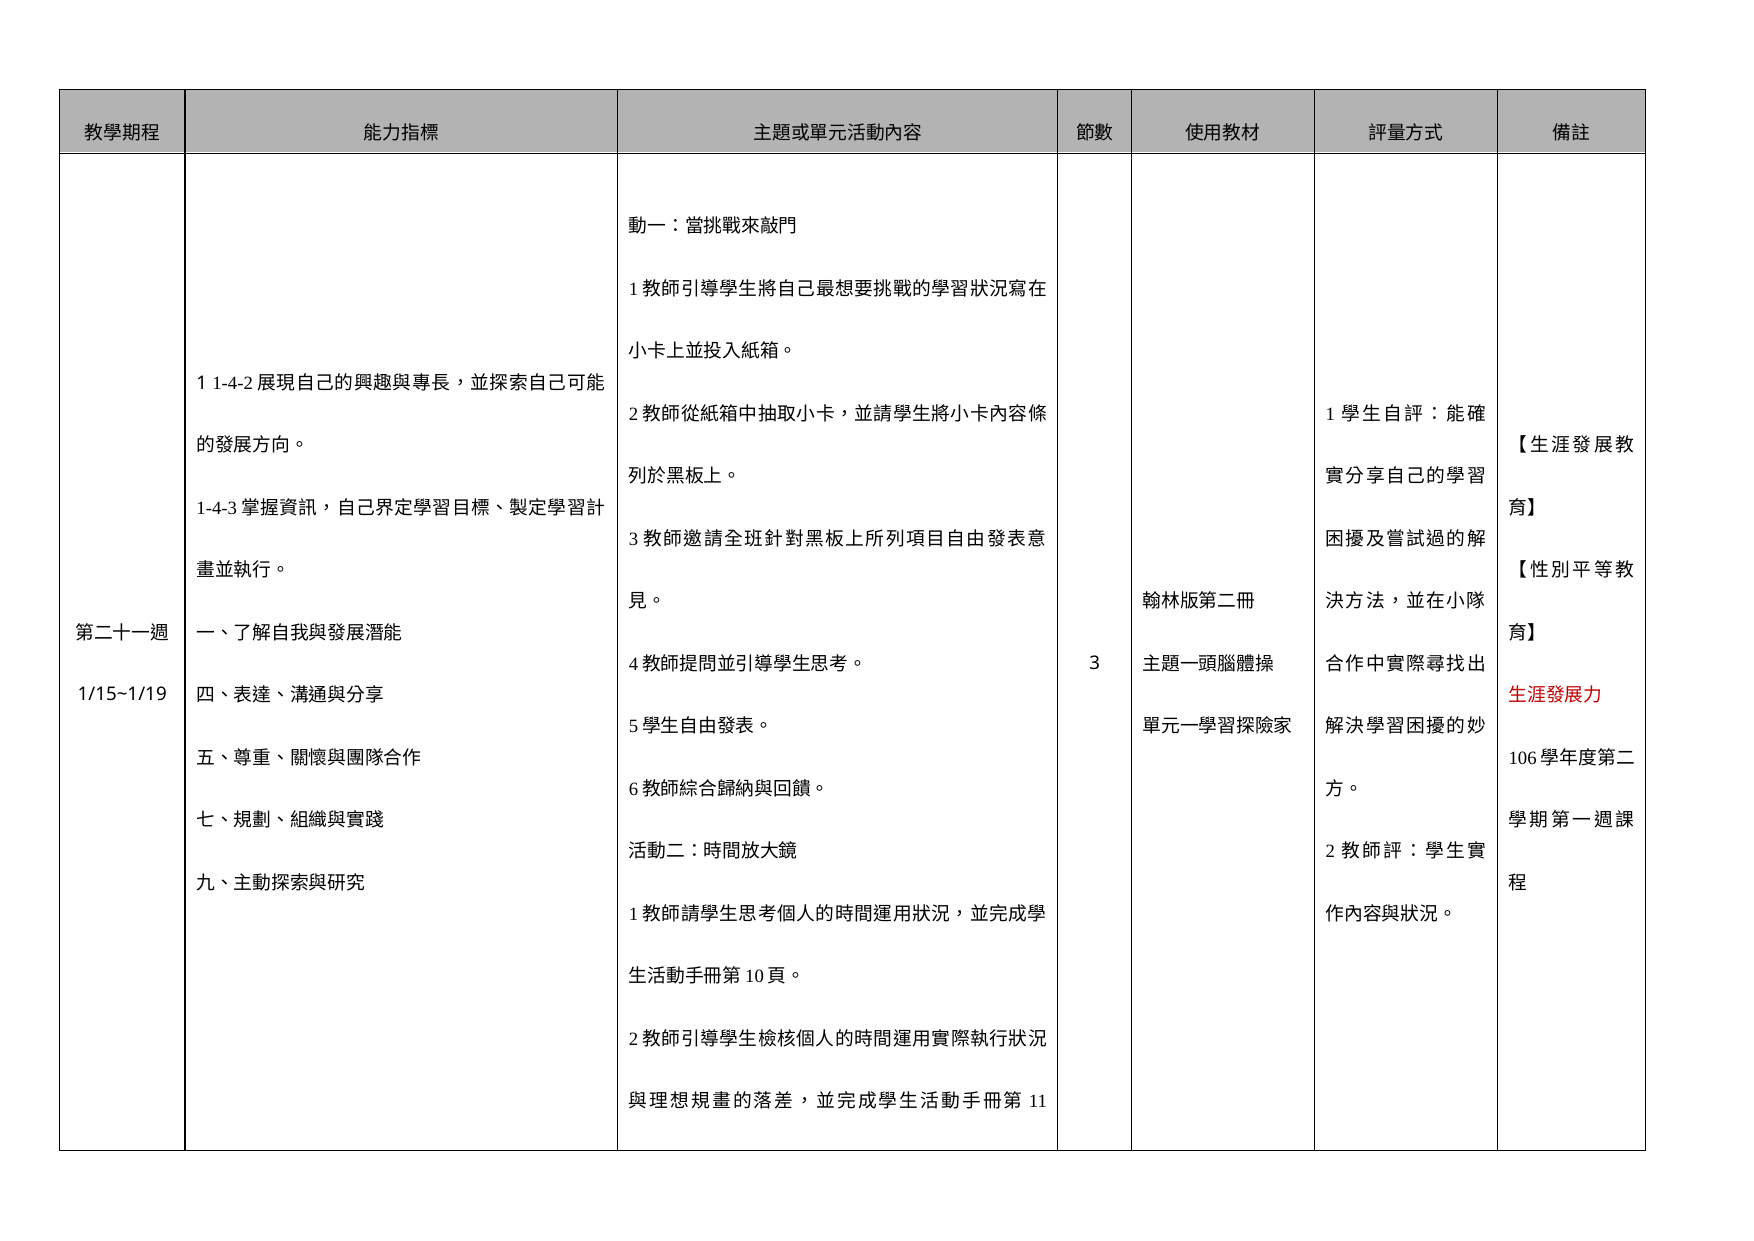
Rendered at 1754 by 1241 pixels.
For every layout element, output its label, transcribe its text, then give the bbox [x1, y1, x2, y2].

table_header 能力指標 [186, 90, 617, 152]
table_header 使用教材 [1132, 90, 1314, 152]
table_cell 【生涯發展教育】 【性別平等教育】 生涯發展力 106學年度第二學期第一週課程 [1498, 154, 1645, 1150]
table_cell 動一：當挑戰來敲門 1教師引導學生將自己最想要挑戰的學習狀況寫在小卡上並投入紙箱。 2教師從紙箱中抽取小卡，並請學生將小卡內容條列於黑板上。 3教師邀請全班針對黑板上所列項目自由發表意見。 4教師提問並引導學生思考。 5學生自由發表。 6教師綜合歸納與回饋。 活動二：時間放大鏡 1教師請學生思考個人的時間運用狀況，並完成學生活動手冊第10頁。 2教師引導學生檢核個人的時間運用實際執行狀況與理想規畫的落差，並完成學生活動手冊第11 [618, 154, 1057, 1150]
table_cell 翰林版第二冊 主題一頭腦體操 單元一學習探險家 [1132, 154, 1314, 1150]
table_header 主題或單元活動內容 [618, 90, 1057, 152]
table_cell 1學生自評：能確實分享自己的學習困擾及嘗試過的解決方法，並在小隊合作中實際尋找出解決學習困擾的妙方。 2教師評：學生實作內容與狀況。 [1315, 154, 1497, 1150]
table_header 節數 [1058, 90, 1131, 152]
table_cell 1 1-4-2展現自己的興趣與專長，並探索自己可能的發展方向。 1-4-3掌握資訊，自己界定學習目標、製定學習計畫並執行。 一、了解自我與發展潛能 四、表達、溝通與分享 五、尊重、關懷與團隊合作 七、規劃、組織與實踐 九、主動探索與研究 [186, 154, 617, 1150]
table_cell 第二十一週 1/15~1/19 [60, 154, 184, 1150]
table_header 教學期程 [60, 90, 184, 152]
table_header 評量方式 [1315, 90, 1497, 152]
table_cell 3 [1058, 154, 1131, 1150]
table_header 備註 [1498, 90, 1645, 152]
